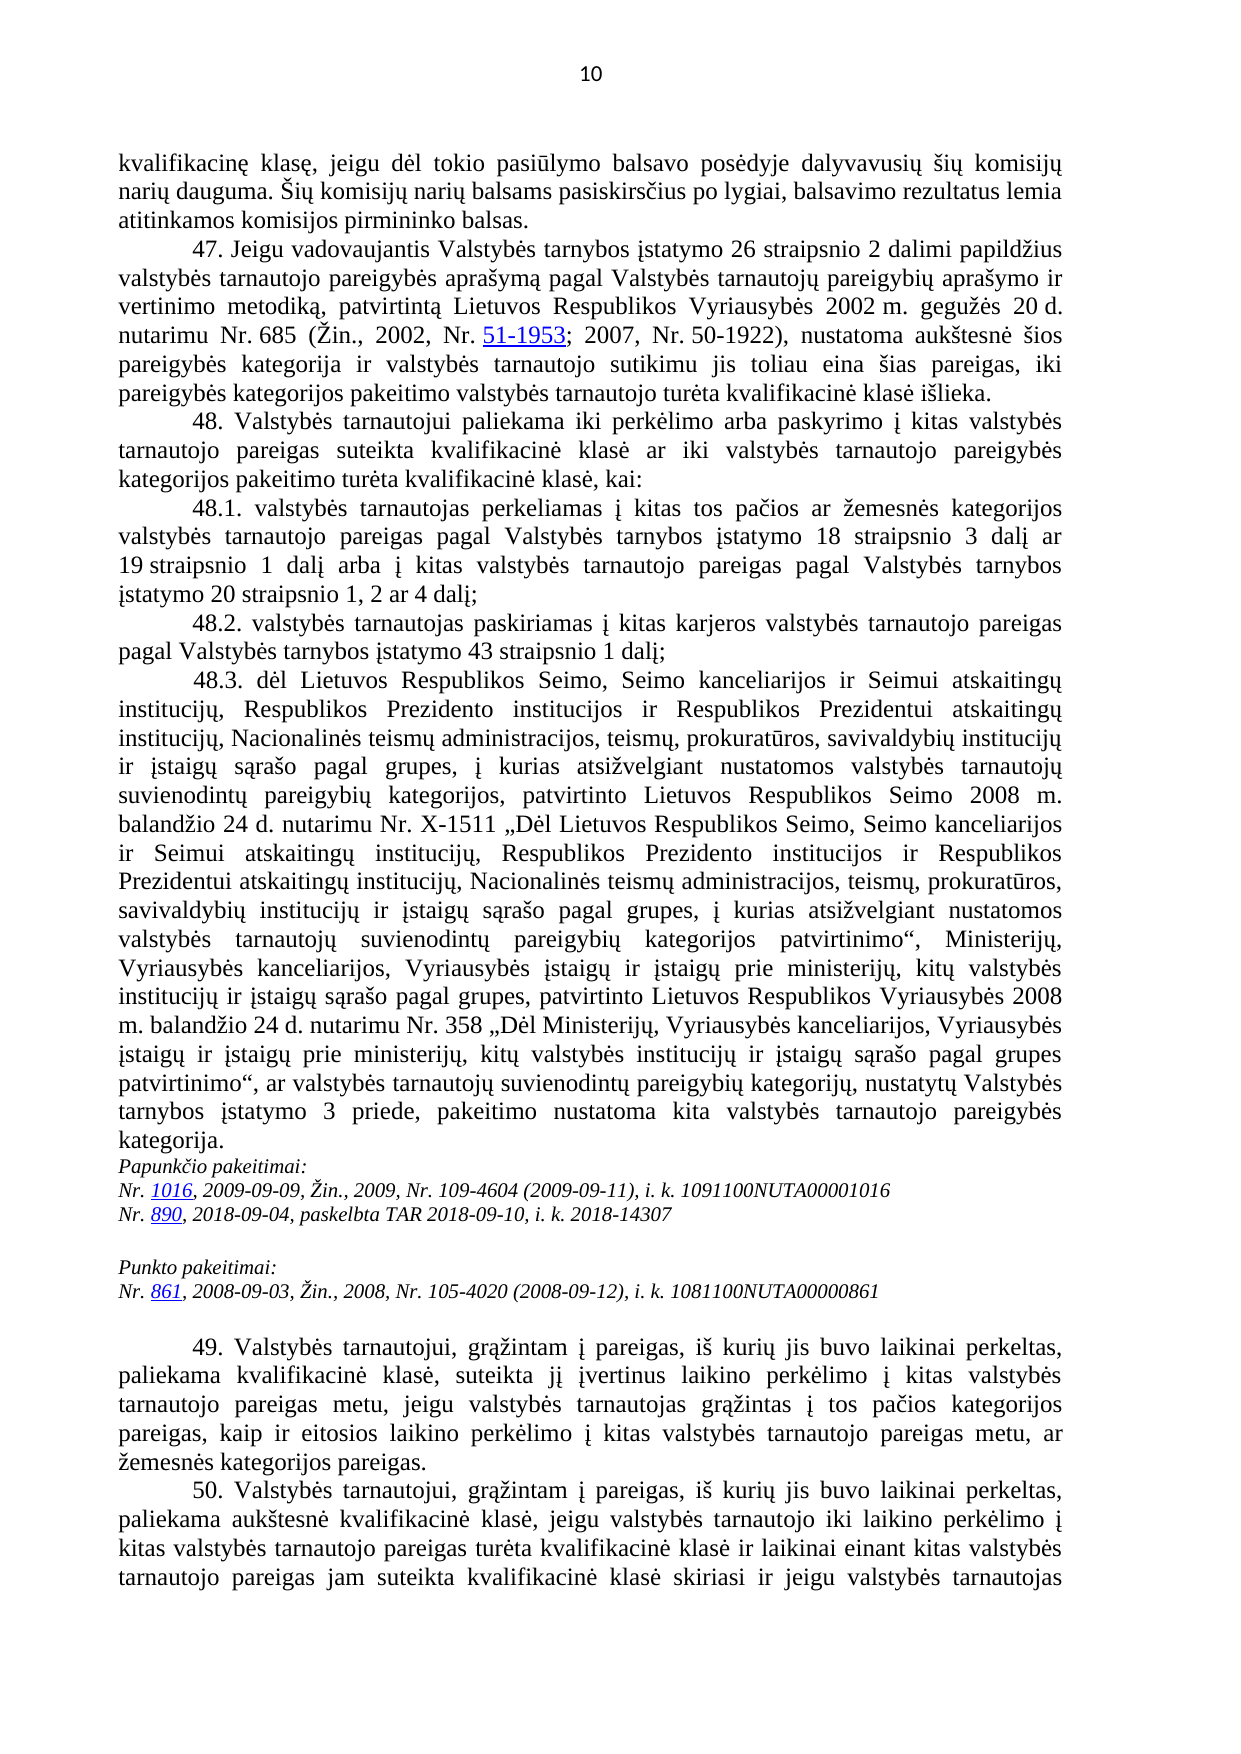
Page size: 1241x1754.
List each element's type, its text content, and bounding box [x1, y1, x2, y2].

text Punkto pakeitimai: [118, 1255, 1063, 1279]
text 49. Valstybės tarnautojui, grąžintam į pareigas, iš kurių jis buvo laikinai perkeltas, paliekama kvalifikacinė klasė, suteikta jį įvertinus laikino perkėlimo į kitas valstybės tarnautojo pareigas metu, jeigu valstybės tarnautojas grąžintas į tos pačios kategorijos pareigas, kaip ir eitosios laikino perkėlimo į kitas valstybės tarnautojo pareigas metu, ar žemesnės kategorijos pareigas. [118, 1332, 1063, 1476]
text 48.3. dėl Lietuvos Respublikos Seimo, Seimo kanceliarijos ir Seimui atskaitingų institucijų, Respublikos Prezidento institucijos ir Respublikos Prezidentui atskaitingų institucijų, Nacionalinės teismų administracijos, teismų, prokuratūros, savivaldybių institucijų ir įstaigų sąrašo pagal grupes, į kurias atsižvelgiant nustatomos valstybės tarnautojų suvienodintų pareigybių kategorijos, patvirtinto Lietuvos Respublikos Seimo 2008 m. balandžio 24 d. nutarimu Nr. X-1511 „Dėl Lietuvos Respublikos Seimo, Seimo kanceliarijos ir Seimui atskaitingų institucijų, Respublikos Prezidento institucijos ir Respublikos Prezidentui atskaitingų institucijų, Nacionalinės teismų administracijos, teismų, prokuratūros, savivaldybių institucijų ir įstaigų sąrašo pagal grupes, į kurias atsižvelgiant nustatomos valstybės tarnautojų suvienodintų pareigybių kategorijos patvirtinimo“, Ministerijų, Vyriausybės kanceliarijos, Vyriausybės įstaigų ir įstaigų prie ministerijų, kitų valstybės institucijų ir įstaigų sąrašo pagal grupes, patvirtinto Lietuvos Respublikos Vyriausybės 2008 m. balandžio 24 d. nutarimu Nr. 358 „Dėl Ministerijų, Vyriausybės kanceliarijos, Vyriausybės įstaigų ir įstaigų prie ministerijų, kitų valstybės institucijų ir įstaigų sąrašo pagal grupes patvirtinimo“, ar valstybės tarnautojų suvienodintų pareigybių kategorijų, nustatytų Valstybės tarnybos įstatymo 3 priede, pakeitimo nustatoma kita valstybės tarnautojo pareigybės kategorija. [118, 665, 1063, 1154]
text 50. Valstybės tarnautojui, grąžintam į pareigas, iš kurių jis buvo laikinai perkeltas, paliekama aukštesnė kvalifikacinė klasė, jeigu valstybės tarnautojo iki laikino perkėlimo į kitas valstybės tarnautojo pareigas turėta kvalifikacinė klasė ir laikinai einant kitas valstybės tarnautojo pareigas jam suteikta kvalifikacinė klasė skiriasi ir jeigu valstybės tarnautojas [118, 1476, 1063, 1591]
text 47. Jeigu vadovaujantis Valstybės tarnybos įstatymo 26 straipsnio 2 dalimi papildžius valstybės tarnautojo pareigybės aprašymą pagal Valstybės tarnautojų pareigybių aprašymo ir vertinimo metodiką, patvirtintą Lietuvos Respublikos Vyriausybės 2002 m. gegužės 20 d. nutarimu Nr. 685 (Žin., 2002, Nr. 51-1953; 2007, Nr. 50-1922), nustatoma aukštesnė šios pareigybės kategorija ir valstybės tarnautojo sutikimu jis toliau eina šias pareigas, iki pareigybės kategorijos pakeitimo valstybės tarnautojo turėta kvalifikacinė klasė išlieka. [118, 234, 1063, 406]
text Nr. 890, 2018-09-04, paskelbta TAR 2018-09-10, i. k. 2018-14307 [118, 1202, 1063, 1226]
text Nr. 861, 2008-09-03, Žin., 2008, Nr. 105-4020 (2008-09-12), i. k. 1081100NUTA00000861 [118, 1279, 1063, 1303]
text Papunkčio pakeitimai: [118, 1154, 1063, 1178]
text 48. Valstybės tarnautojui paliekama iki perkėlimo arba paskyrimo į kitas valstybės tarnautojo pareigas suteikta kvalifikacinė klasė ar iki valstybės tarnautojo pareigybės kategorijos pakeitimo turėta kvalifikacinė klasė, kai: [118, 406, 1063, 493]
text kvalifikacinę klasę, jeigu dėl tokio pasiūlymo balsavo posėdyje dalyvavusių šių komisijų narių dauguma. Šių komisijų narių balsams pasiskirsčius po lygiai, balsavimo rezultatus lemia atitinkamos komisijos pirmininko balsas. [118, 148, 1063, 234]
text 48.2. valstybės tarnautojas paskiriamas į kitas karjeros valstybės tarnautojo pareigas pagal Valstybės tarnybos įstatymo 43 straipsnio 1 dalį; [118, 608, 1063, 665]
text 48.1. valstybės tarnautojas perkeliamas į kitas tos pačios ar žemesnės kategorijos valstybės tarnautojo pareigas pagal Valstybės tarnybos įstatymo 18 straipsnio 3 dalį ar 19 straipsnio 1 dalį arba į kitas valstybės tarnautojo pareigas pagal Valstybės tarnybos įstatymo 20 straipsnio 1, 2 ar 4 dalį; [118, 493, 1063, 608]
text Nr. 1016, 2009-09-09, Žin., 2009, Nr. 109-4604 (2009-09-11), i. k. 1091100NUTA00001016 [118, 1178, 1063, 1202]
